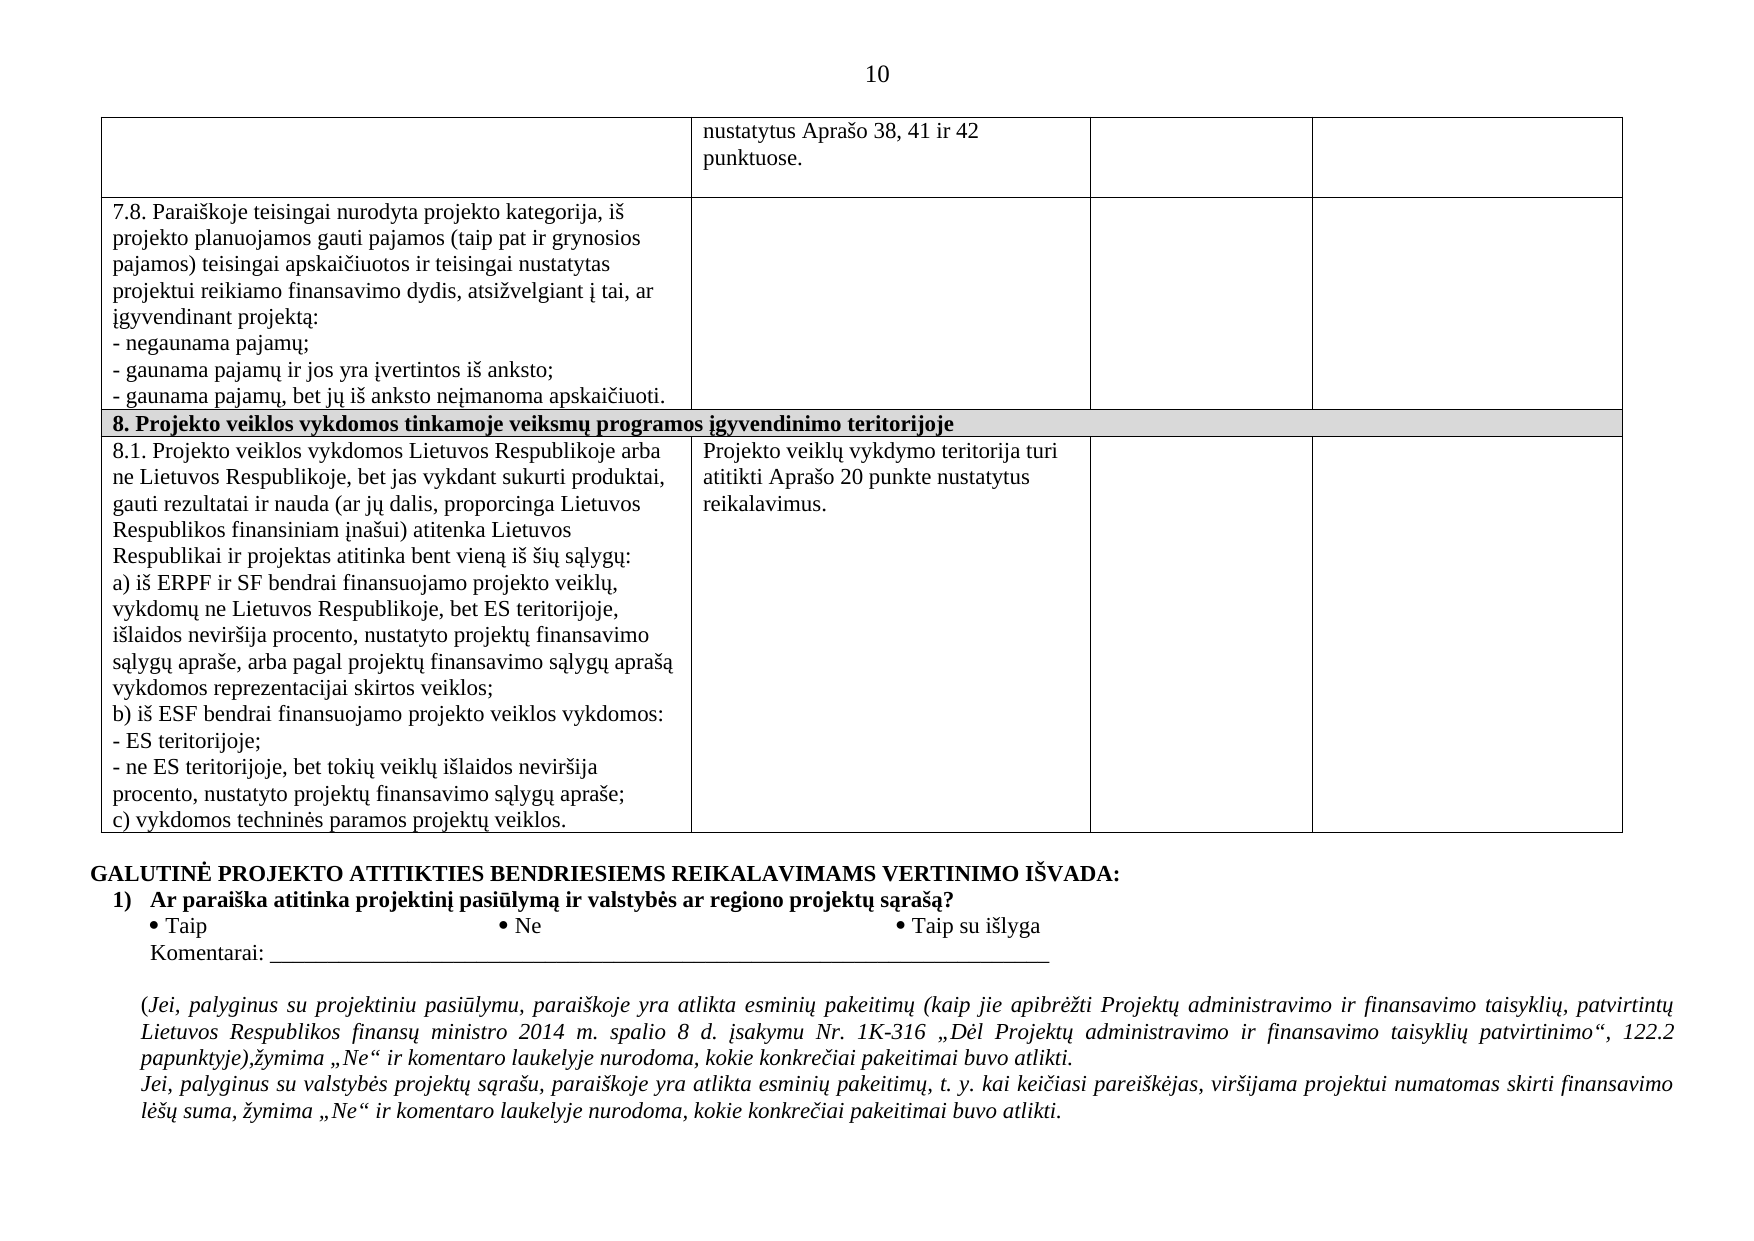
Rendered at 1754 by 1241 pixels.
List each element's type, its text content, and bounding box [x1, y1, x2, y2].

text  Taip  Ne  Taip su išlyga [150, 912, 1679, 939]
text Komentarai: ____________________________________________________________________ [150, 939, 1679, 965]
table_cell [102, 118, 691, 197]
table_cell [692, 198, 1090, 408]
table_cell [1313, 437, 1622, 832]
text 1) Ar paraiška atitinka projektinį pasiūlymą ir valstybės ar regiono projektų sąrašą? [112, 886, 1679, 912]
table_cell [1313, 198, 1622, 408]
text GALUTINĖ PROJEKTO ATITIKTIES BENDRIESIEMS REIKALAVIMAMS VERTINIMO IŠVADA: [75, 860, 1679, 886]
table_cell 8.1. Projekto veiklos vykdomos Lietuvos Respublikoje arba ne Lietuvos Respublikoje, bet jas vykdant sukurti produktai, gauti rezultatai ir nauda (ar jų dalis, proporcinga Lietuvos Respublikos finansiniam įnašui) atitenka Lietuvos Respublikai ir projektas atitinka bent vieną iš šių sąlygų: a) iš ERPF ir SF bendrai finansuojamo projekto veiklų, vykdomų ne Lietuvos Respublikoje, bet ES teritorijoje, išlaidos neviršija procento, nustatyto projektų finansavimo sąlygų apraše, arba pagal projektų finansavimo sąlygų aprašą vykdomos reprezentacijai skirtos veiklos; b) iš ESF bendrai finansuojamo projekto veiklos vykdomos: - ES teritorijoje; - ne ES teritorijoje, bet tokių veiklų išlaidos neviršija procento, nustatyto projektų finansavimo sąlygų apraše; c) vykdomos techninės paramos projektų veiklos. [102, 437, 691, 832]
text (Jei, palyginus su projektiniu pasiūlymu, paraiškoje yra atlikta esminių pakeitimų (kaip jie apibrėžti Projektų administravimo ir finansavimo taisyklių, patvirtintų Lietuvos Respublikos finansų ministro 2014 m. spalio 8 d. įsakymu Nr. 1K-316 „Dėl Projektų administravimo ir finansavimo taisyklių patvirtinimo“, 122.2 papunktyje),žymima „Ne“ ir komentaro laukelyje nurodoma, kokie konkrečiai pakeitimai buvo atlikti. [141, 991, 1679, 1071]
table_cell 8. Projekto veiklos vykdomos tinkamoje veiksmų programos įgyvendinimo teritorijoje [102, 410, 1622, 436]
table_cell [1091, 198, 1312, 408]
table_cell nustatytus Aprašo 38, 41 ir 42 punktuose. [692, 118, 1090, 197]
table_cell [1313, 118, 1622, 197]
text Jei, palyginus su valstybės projektų sąrašu, paraiškoje yra atlikta esminių pakeitimų, t. y. kai keičiasi pareiškėjas, viršijama projektui numatomas skirti finansavimo lėšų suma, žymima „Ne“ ir komentaro laukelyje nurodoma, kokie konkrečiai pakeitimai buvo atlikti. [141, 1071, 1679, 1123]
table_cell 7.8. Paraiškoje teisingai nurodyta projekto kategorija, iš projekto planuojamos gauti pajamos (taip pat ir grynosios pajamos) teisingai apskaičiuotos ir teisingai nustatytas projektui reikiamo finansavimo dydis, atsižvelgiant į tai, ar įgyvendinant projektą: - negaunama pajamų; - gaunama pajamų ir jos yra įvertintos iš anksto; - gaunama pajamų, bet jų iš anksto neįmanoma apskaičiuoti. [102, 198, 691, 408]
table_cell [1091, 437, 1312, 832]
table_cell Projekto veiklų vykdymo teritorija turi atitikti Aprašo 20 punkte nustatytus reikalavimus. [692, 437, 1090, 832]
table_cell [1091, 118, 1312, 197]
